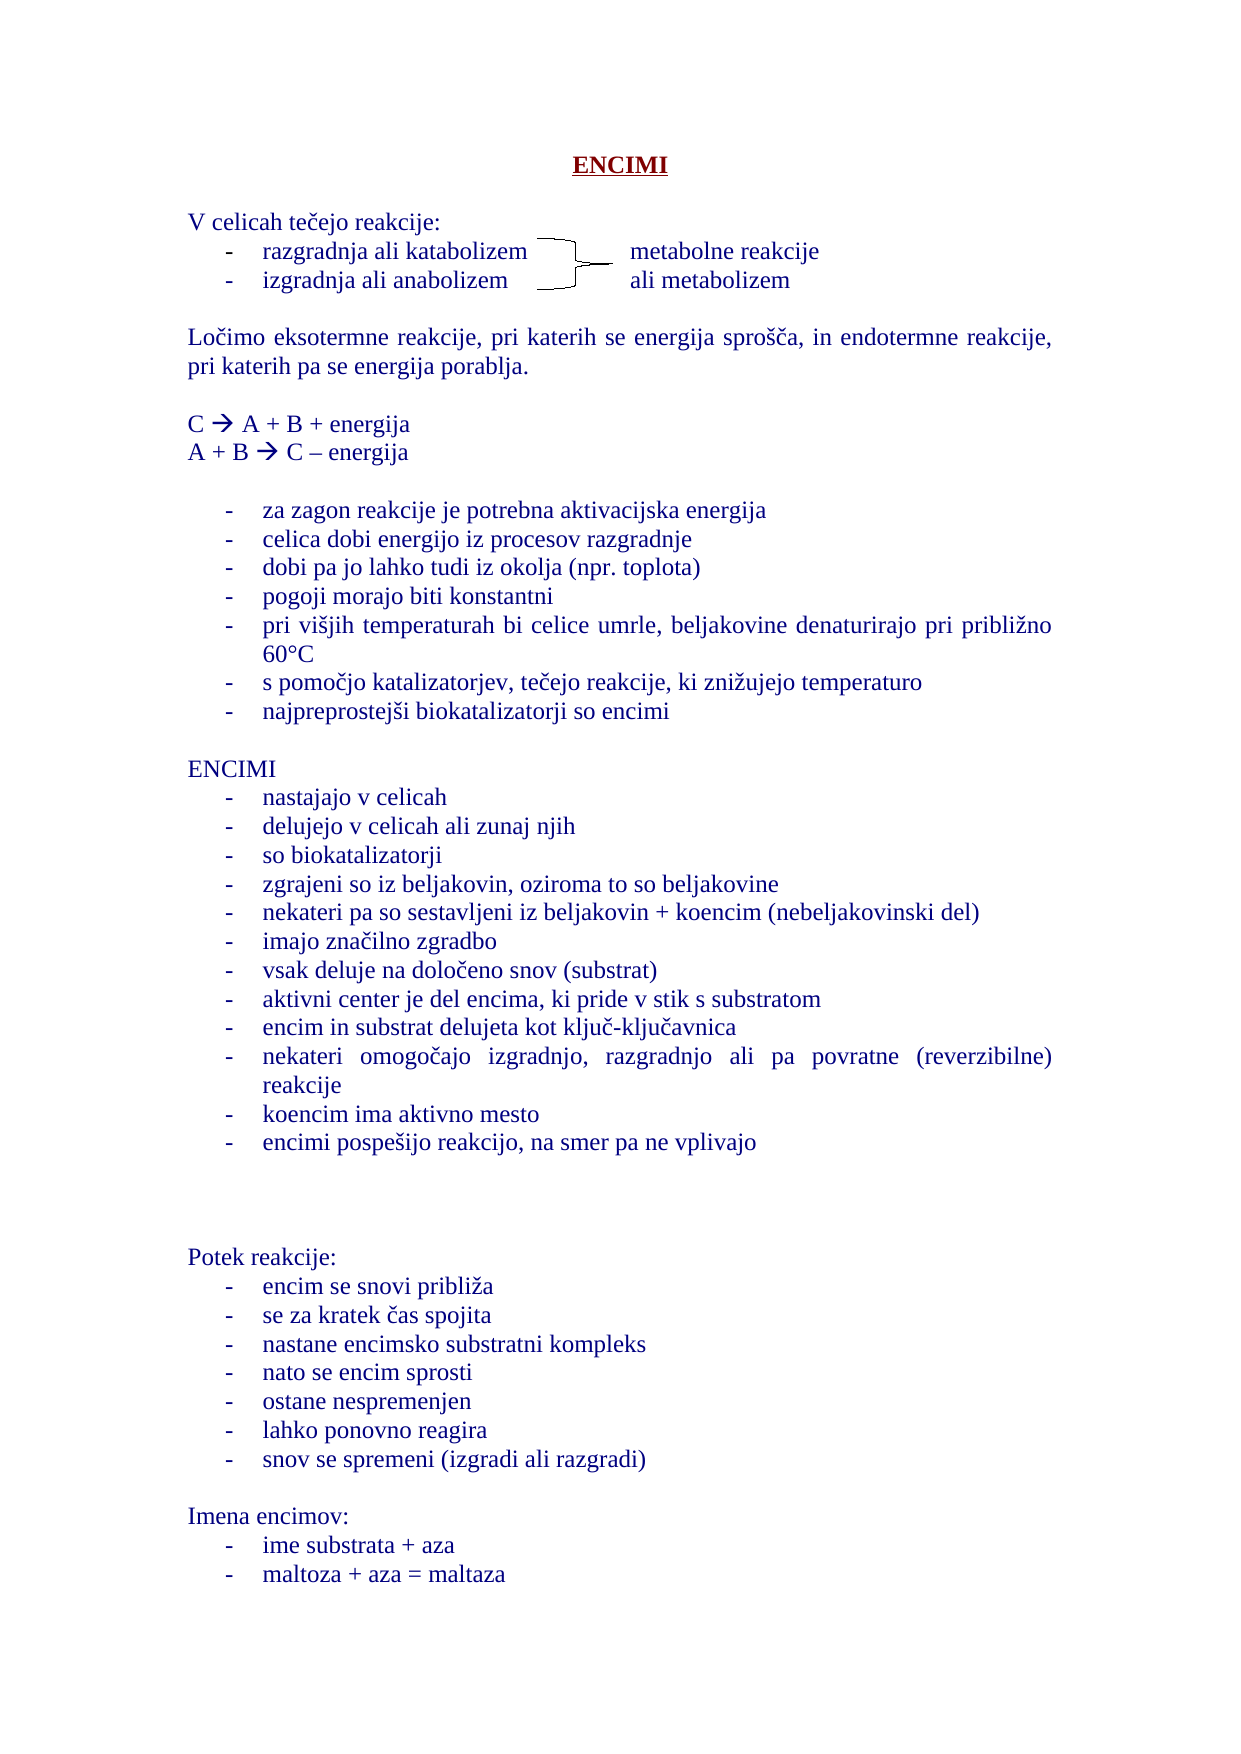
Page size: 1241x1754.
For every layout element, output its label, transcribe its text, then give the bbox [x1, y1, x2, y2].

list vsak deluje na določeno snov (substrat) [225, 955, 1053, 984]
list imajo značilno zgradbo [225, 926, 1053, 955]
list najpreprostejši biokatalizatorji so encimi [225, 696, 1053, 725]
list dobi pa jo lahko tudi iz okolja (npr. toplota) [225, 552, 1053, 581]
text Potek reakcije: [187, 1242, 1053, 1271]
list nato se encim sprosti [225, 1357, 1053, 1386]
list so biokatalizatorji [225, 840, 1053, 869]
list maltoza + aza = maltaza [225, 1559, 1053, 1587]
text A + B  C – energija [187, 437, 1053, 466]
list delujejo v celicah ali zunaj njih [225, 811, 1053, 840]
list aktivni center je del encima, ki pride v stik s substratom [225, 984, 1053, 1012]
text Ločimo eksotermne reakcije, pri katerih se energija sprošča, in endotermne reakcije, pri katerih pa se energija porablja. [187, 322, 1053, 380]
list encim se snovi približa [225, 1271, 1053, 1300]
list izgradnja ali anabolizem ali metabolizem [225, 265, 1053, 294]
list snov se spremeni (izgradi ali razgradi) [225, 1444, 1053, 1472]
list pogoji morajo biti konstantni [225, 581, 1053, 610]
list ime substrata + aza [225, 1530, 1053, 1559]
list celica dobi energijo iz procesov razgradnje [225, 524, 1053, 552]
text ENCIMI [187, 150, 1053, 179]
text Imena encimov: [187, 1501, 1053, 1530]
list nastajajo v celicah [225, 782, 1053, 811]
list za zagon reakcije je potrebna aktivacijska energija [225, 495, 1053, 524]
list koencim ima aktivno mesto [225, 1099, 1053, 1127]
text V celicah tečejo reakcije: [187, 207, 1053, 236]
list encimi pospešijo reakcijo, na smer pa ne vplivajo [225, 1127, 1053, 1156]
text C  A + B + energija [187, 409, 1053, 437]
list ostane nespremenjen [225, 1386, 1053, 1415]
list s pomočjo katalizatorjev, tečejo reakcije, ki znižujejo temperaturo [225, 667, 1053, 696]
list nekateri omogočajo izgradnjo, razgradnjo ali pa povratne (reverzibilne) reakcije [225, 1041, 1053, 1099]
list nekateri pa so sestavljeni iz beljakovin + koencim (nebeljakovinski del) [225, 897, 1053, 926]
list encim in substrat delujeta kot ključ-ključavnica [225, 1012, 1053, 1041]
list razgradnja ali katabolizem metabolne reakcije [225, 236, 1053, 265]
list se za kratek čas spojita [225, 1300, 1053, 1329]
list nastane encimsko substratni kompleks [225, 1329, 1053, 1357]
list lahko ponovno reagira [225, 1415, 1053, 1444]
text ENCIMI [187, 754, 1053, 782]
list zgrajeni so iz beljakovin, oziroma to so beljakovine [225, 869, 1053, 897]
list pri višjih temperaturah bi celice umrle, beljakovine denaturirajo pri približno 60°C [225, 610, 1053, 667]
